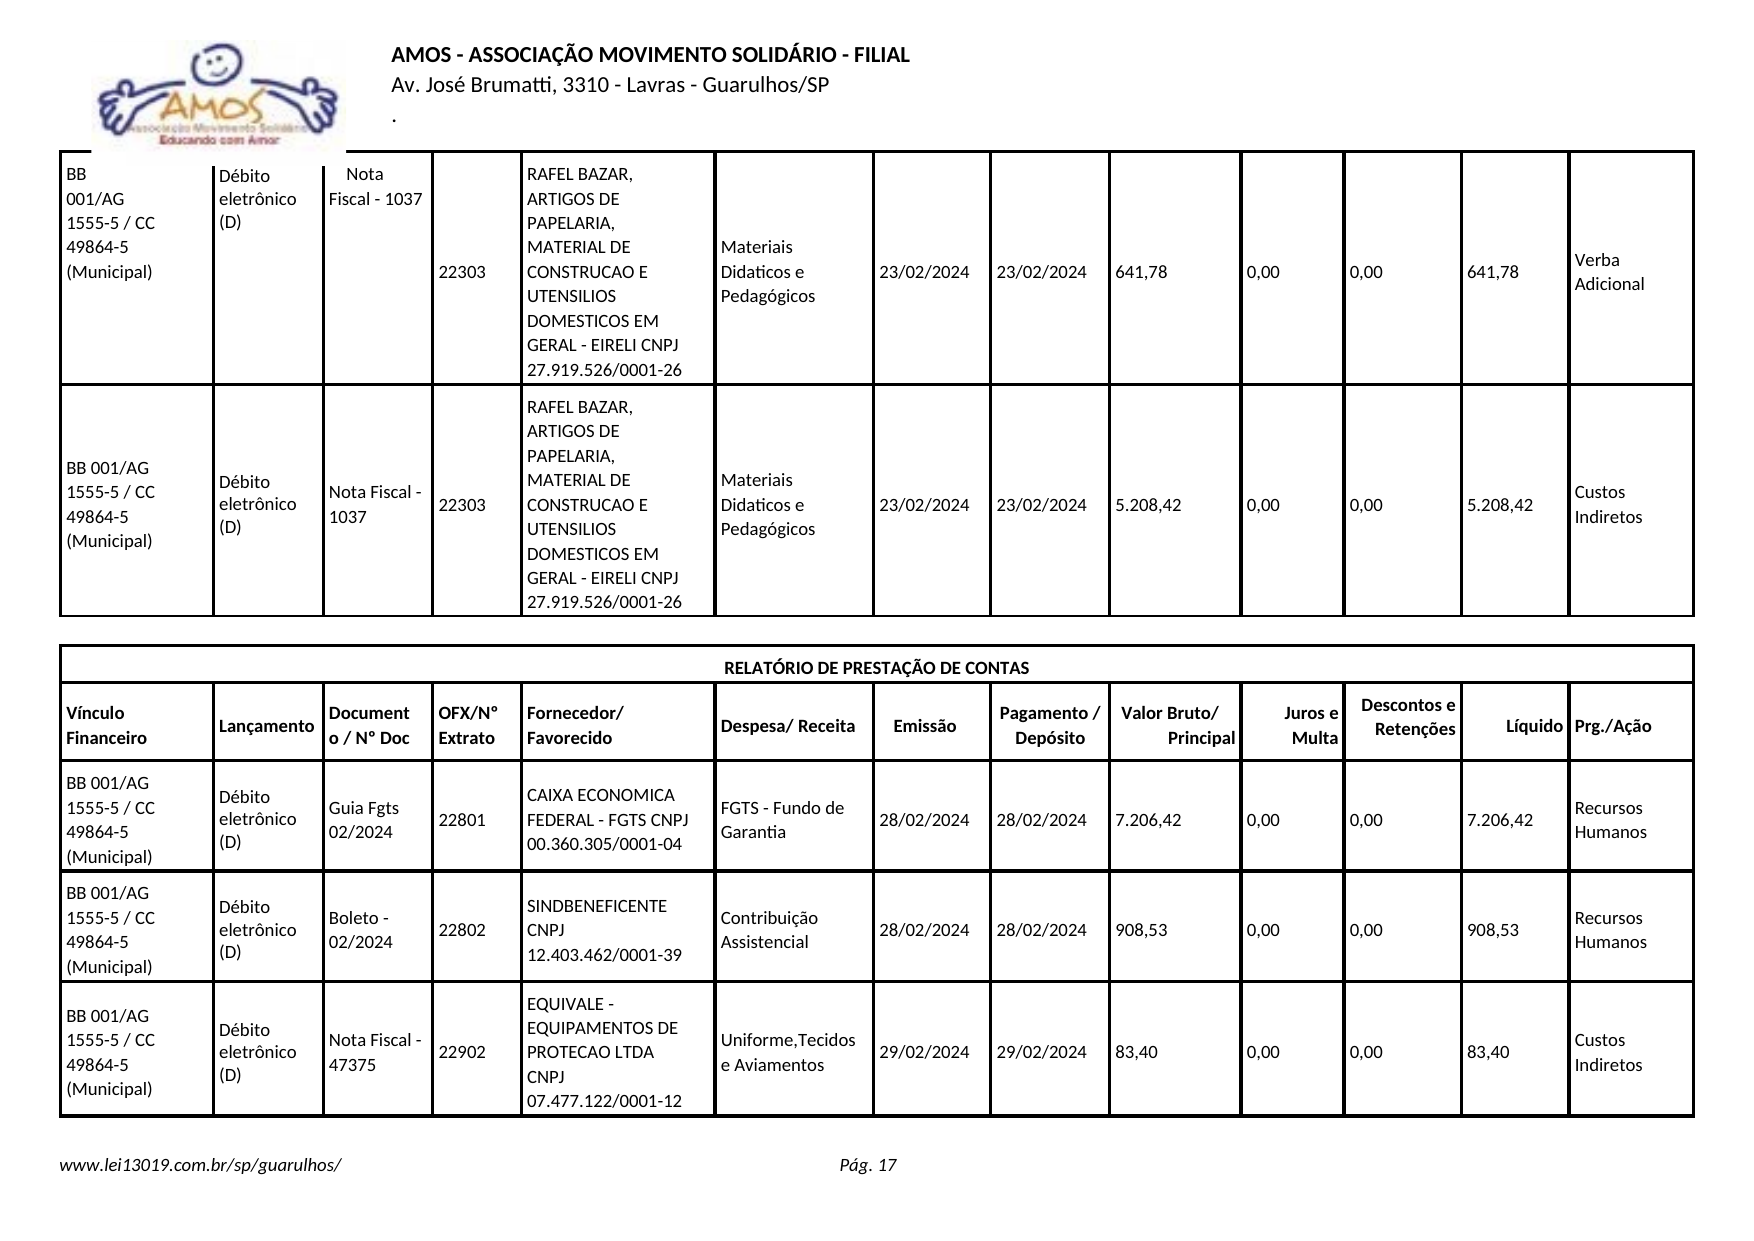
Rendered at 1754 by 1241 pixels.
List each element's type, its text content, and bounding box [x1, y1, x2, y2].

table_cell Lançamento [215, 684, 322, 759]
table_cell 23/02/2024 [875, 386, 989, 615]
table_cell Boleto - 02/2024 [325, 873, 431, 979]
table_cell 641,78 [1463, 153, 1567, 383]
table_cell 0,00 [1346, 762, 1460, 869]
table_cell 0,00 [1346, 983, 1460, 1114]
table_cell Débito eletrônico (D) [215, 386, 322, 615]
table_cell BB 001/AG 1555-5 / CC 49864-5 (Municipal) [62, 386, 212, 615]
table_cell Débito eletrônico (D) [215, 762, 322, 869]
table_cell Prg./Ação [1571, 684, 1692, 759]
table_cell Uniforme,Tecidos e Aviamentos [717, 983, 872, 1114]
table_cell RAFEL BAZAR, ARTIGOS DE PAPELARIA, MATERIAL DE CONSTRUCAO E UTENSILIOS DOMESTICOS EM GERAL - EIRELI CNPJ 27.919.526/0001-26 [523, 386, 713, 615]
table_cell 83,40 [1111, 983, 1239, 1114]
table_cell EQUIVALE - EQUIPAMENTOS DE PROTECAO LTDA CNPJ 07.477.122/0001-12 [523, 983, 713, 1114]
table_cell Fornecedor/ Favorecido [523, 684, 713, 759]
table_header RELATÓRIO DE PRESTAÇÃO DE CONTAS [62, 647, 1692, 681]
table_cell OFX/Nº Extrato [434, 684, 520, 759]
table_cell Débito eletrônico (D) [215, 983, 322, 1114]
table_cell Custos Indiretos [1571, 983, 1692, 1114]
table_cell 22303 [434, 386, 520, 615]
table_cell Guia Fgts 02/2024 [325, 762, 431, 869]
table_cell Recursos Humanos [1571, 873, 1692, 979]
table_cell 23/02/2024 [992, 153, 1108, 383]
table_cell 23/02/2024 [875, 153, 989, 383]
table_cell BB 001/AG 1555-5 / CC 49864-5 (Municipal) [62, 762, 212, 869]
table_cell Document o / Nº Doc [325, 684, 431, 759]
table_cell 23/02/2024 [992, 386, 1108, 615]
table_cell RAFEL BAZAR, ARTIGOS DE PAPELARIA, MATERIAL DE CONSTRUCAO E UTENSILIOS DOMESTICOS EM GERAL - EIRELI CNPJ 27.919.526/0001-26 [523, 153, 713, 383]
table_cell Pagamento / Depósito [992, 684, 1108, 759]
table_cell 22801 [434, 762, 520, 869]
table_cell CAIXA ECONOMICA FEDERAL - FGTS CNPJ 00.360.305/0001-04 [523, 762, 713, 869]
table_cell Nota Fiscal - 1037 [325, 386, 431, 615]
table_cell Débito eletrônico (D) [215, 166, 322, 383]
table_cell 0,00 [1243, 873, 1342, 979]
table_cell BB 001/AG 1555-5 / CC 49864-5 (Municipal) [62, 983, 212, 1114]
table_cell Vínculo Financeiro [62, 684, 212, 759]
table_cell BB 001/AG 1555-5 / CC 49864-5 (Municipal) [62, 873, 212, 979]
table_cell SINDBENEFICENTE CNPJ 12.403.462/0001-39 [523, 873, 713, 979]
table_cell Despesa/ Receita [717, 684, 872, 759]
table_cell Emissão [875, 684, 989, 759]
table_cell 641,78 [1111, 153, 1239, 383]
table_cell FGTS - Fundo de Garantia [717, 762, 872, 869]
table_cell Nota Fiscal - 1037 [325, 153, 431, 383]
table_cell 7.206,42 [1463, 762, 1567, 869]
table_cell Recursos Humanos [1571, 762, 1692, 869]
table_cell 28/02/2024 [875, 873, 989, 979]
table_cell 5.208,42 [1111, 386, 1239, 615]
table_cell Custos Indiretos [1571, 386, 1692, 615]
table_cell Materiais Didaticos e Pedagógicos [717, 386, 872, 615]
table_cell Valor Bruto/ Principal [1111, 684, 1239, 759]
table_cell 0,00 [1243, 983, 1342, 1114]
table_cell Descontos e Retenções [1346, 684, 1460, 759]
table_cell 0,00 [1346, 153, 1460, 383]
table_cell Materiais Didaticos e Pedagógicos [717, 153, 872, 383]
table_cell Verba Adicional [1571, 153, 1692, 383]
table_cell 83,40 [1463, 983, 1567, 1114]
table_cell Contribuição Assistencial [717, 873, 872, 979]
table_cell 0,00 [1243, 153, 1342, 383]
table_cell 0,00 [1243, 386, 1342, 615]
table_cell 22802 [434, 873, 520, 979]
table_cell 0,00 [1243, 762, 1342, 869]
table_cell 29/02/2024 [875, 983, 989, 1114]
table_cell 7.206,42 [1111, 762, 1239, 869]
table_cell 28/02/2024 [992, 762, 1108, 869]
table_cell BB 001/AG 1555-5 / CC 49864-5 (Municipal) [62, 153, 212, 383]
table_cell Juros e Multa [1243, 684, 1342, 759]
table_cell 5.208,42 [1463, 386, 1567, 615]
table_cell 29/02/2024 [992, 983, 1108, 1114]
table_cell 0,00 [1346, 386, 1460, 615]
table_cell 28/02/2024 [992, 873, 1108, 979]
table_cell Nota Fiscal - 47375 [325, 983, 431, 1114]
table_cell 908,53 [1463, 873, 1567, 979]
table_cell 22303 [434, 153, 520, 383]
table_cell 908,53 [1111, 873, 1239, 979]
table_cell 28/02/2024 [875, 762, 989, 869]
table_cell 0,00 [1346, 873, 1460, 979]
table_cell Líquido [1463, 684, 1567, 759]
table_cell 22902 [434, 983, 520, 1114]
table_cell Débito eletrônico (D) [215, 873, 322, 979]
